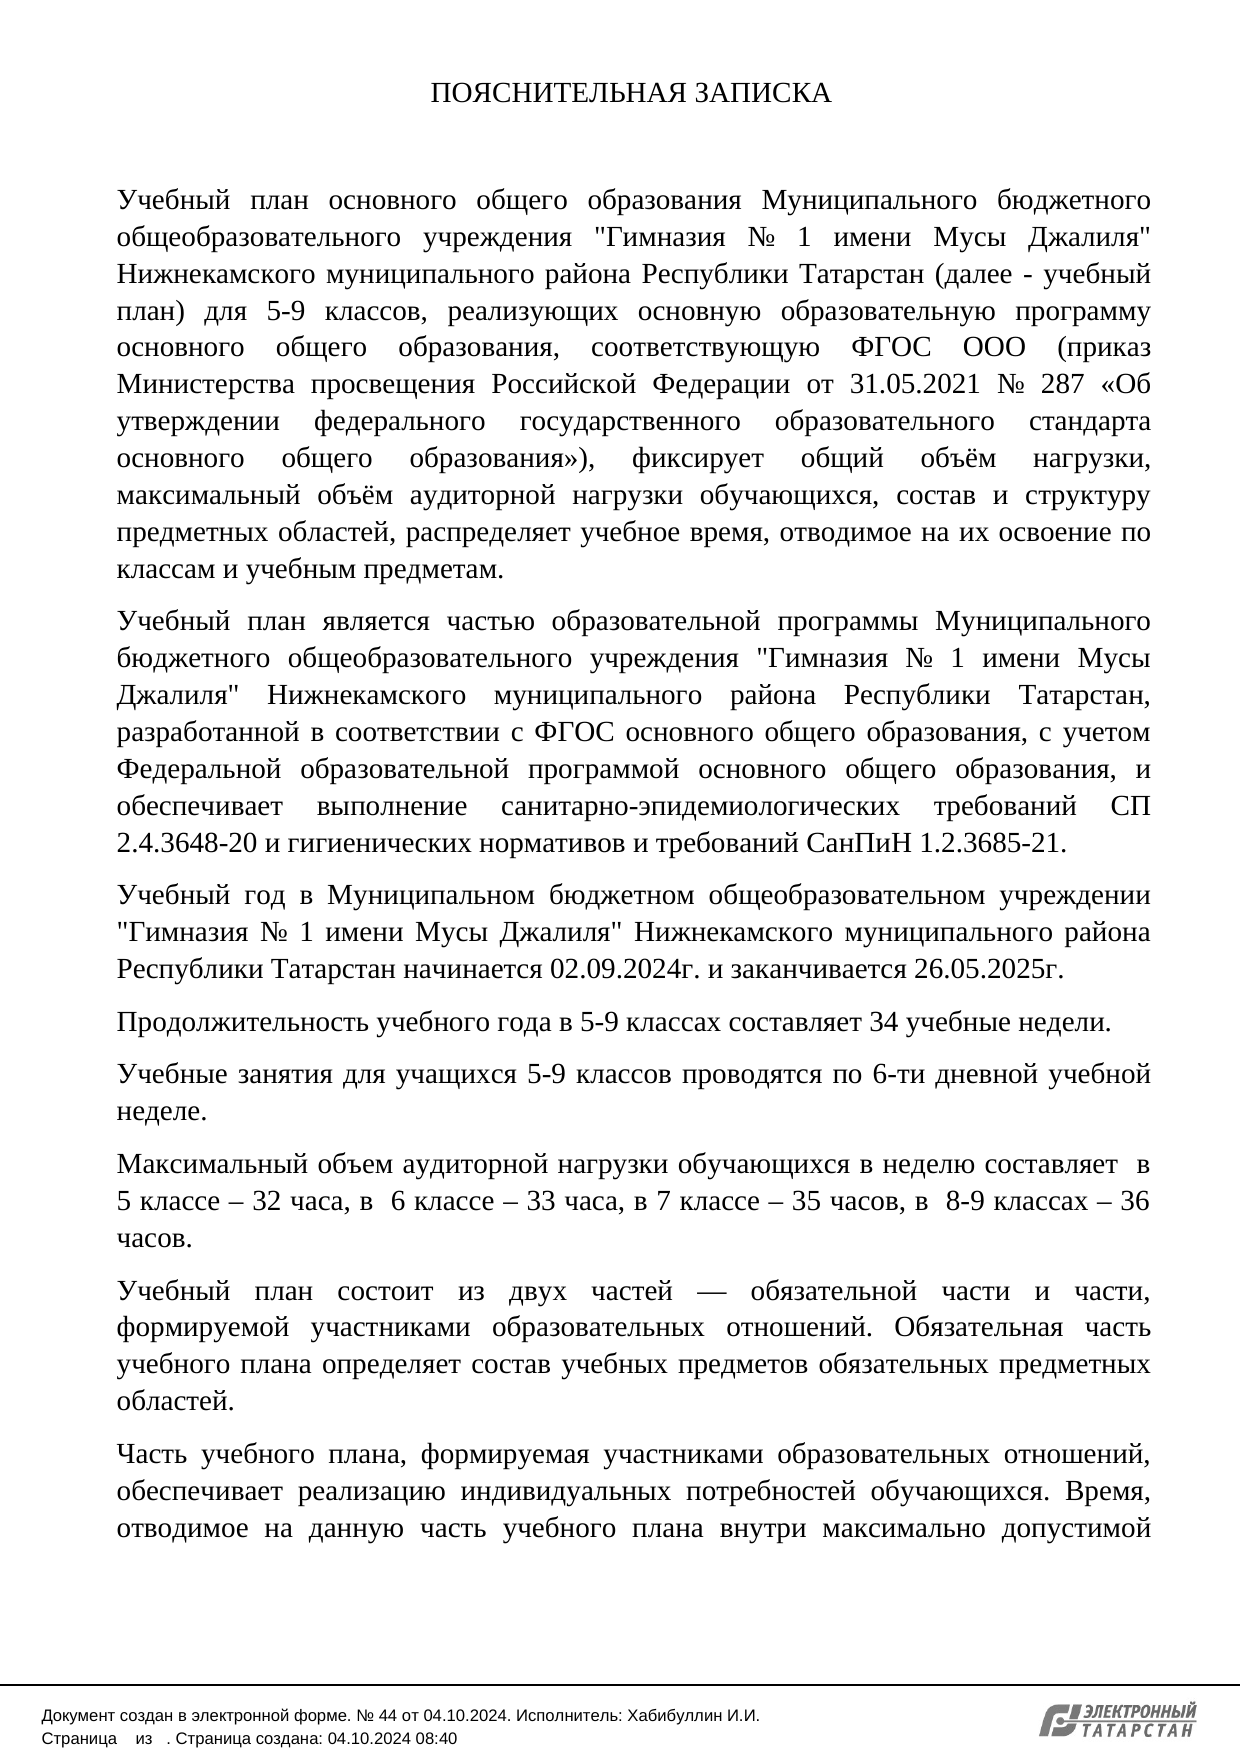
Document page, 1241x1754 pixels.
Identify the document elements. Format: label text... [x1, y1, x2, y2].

text Учебный план является частью образовательной программы Муниципального бюджетного общеобразовательного учреждения "Гимназия № 1 имени Мусы Джалиля" Нижнекамского муниципального района Республики Татарстан, разработанной в соответствии с ФГОС основного общего образования, с учетом Федеральной образовательной программой основного общего образования, и обеспечивает выполнение санитарно-эпидемиологических требований СП 2.4.3648-20 и гигиенических нормативов и требований СанПиН 1.2.3685-21. [116, 603, 1152, 858]
text Продолжительность учебного года в 5-9 классах составляет 34 учебные недели. [116, 1004, 1152, 1037]
text ПОЯСНИТЕЛЬНАЯ ЗАПИСКА [118, 75, 1152, 108]
text Учебный год в Муниципальном бюджетном общеобразовательном учреждении "Гимназия № 1 имени Мусы Джалиля" Нижнекамского муниципального района Республики Татарстан начинается 02.09.2024г. и заканчивается 26.05.2025г. [116, 877, 1152, 985]
text Максимальный объем аудиторной нагрузки обучающихся в неделю составляет в 5 классе – 32 часа, в 6 классе – 33 часа, в 7 классе – 35 часов, в 8-9 классах – 36 часов. [116, 1146, 1152, 1253]
text Учебный план состоит из двух частей — обязательной части и части, формируемой участниками образовательных отношений. Обязательная часть учебного плана определяет состав учебных предметов обязательных предметных областей. [116, 1273, 1152, 1417]
text Учебные занятия для учащихся 5-9 классов проводятся по 6-ти дневной учебной неделе. [116, 1057, 1152, 1127]
text Часть учебного плана, формируемая участниками образовательных отношений, обеспечивает реализацию индивидуальных потребностей обучающихся. Время, отводимое на данную часть учебного плана внутри максимально допустимой [116, 1436, 1152, 1543]
text Учебный план основного общего образования Муниципального бюджетного общеобразовательного учреждения "Гимназия № 1 имени Мусы Джалиля" Нижнекамского муниципального района Республики Татарстан (далее - учебный план) для 5-9 классов, реализующих основную образовательную программу основного общего образования, соответствующую ФГОС ООО (приказ Министерства просвещения Российской Федерации от 31.05.2021 № 287 «Об утверждении федерального государственного образовательного стандарта основного общего образования»), фиксирует общий объём нагрузки, максимальный объём аудиторной нагрузки обучающихся, состав и структуру предметных областей, распределяет учебное время, отводимое на их освоение по классам и учебным предметам. [116, 182, 1152, 584]
